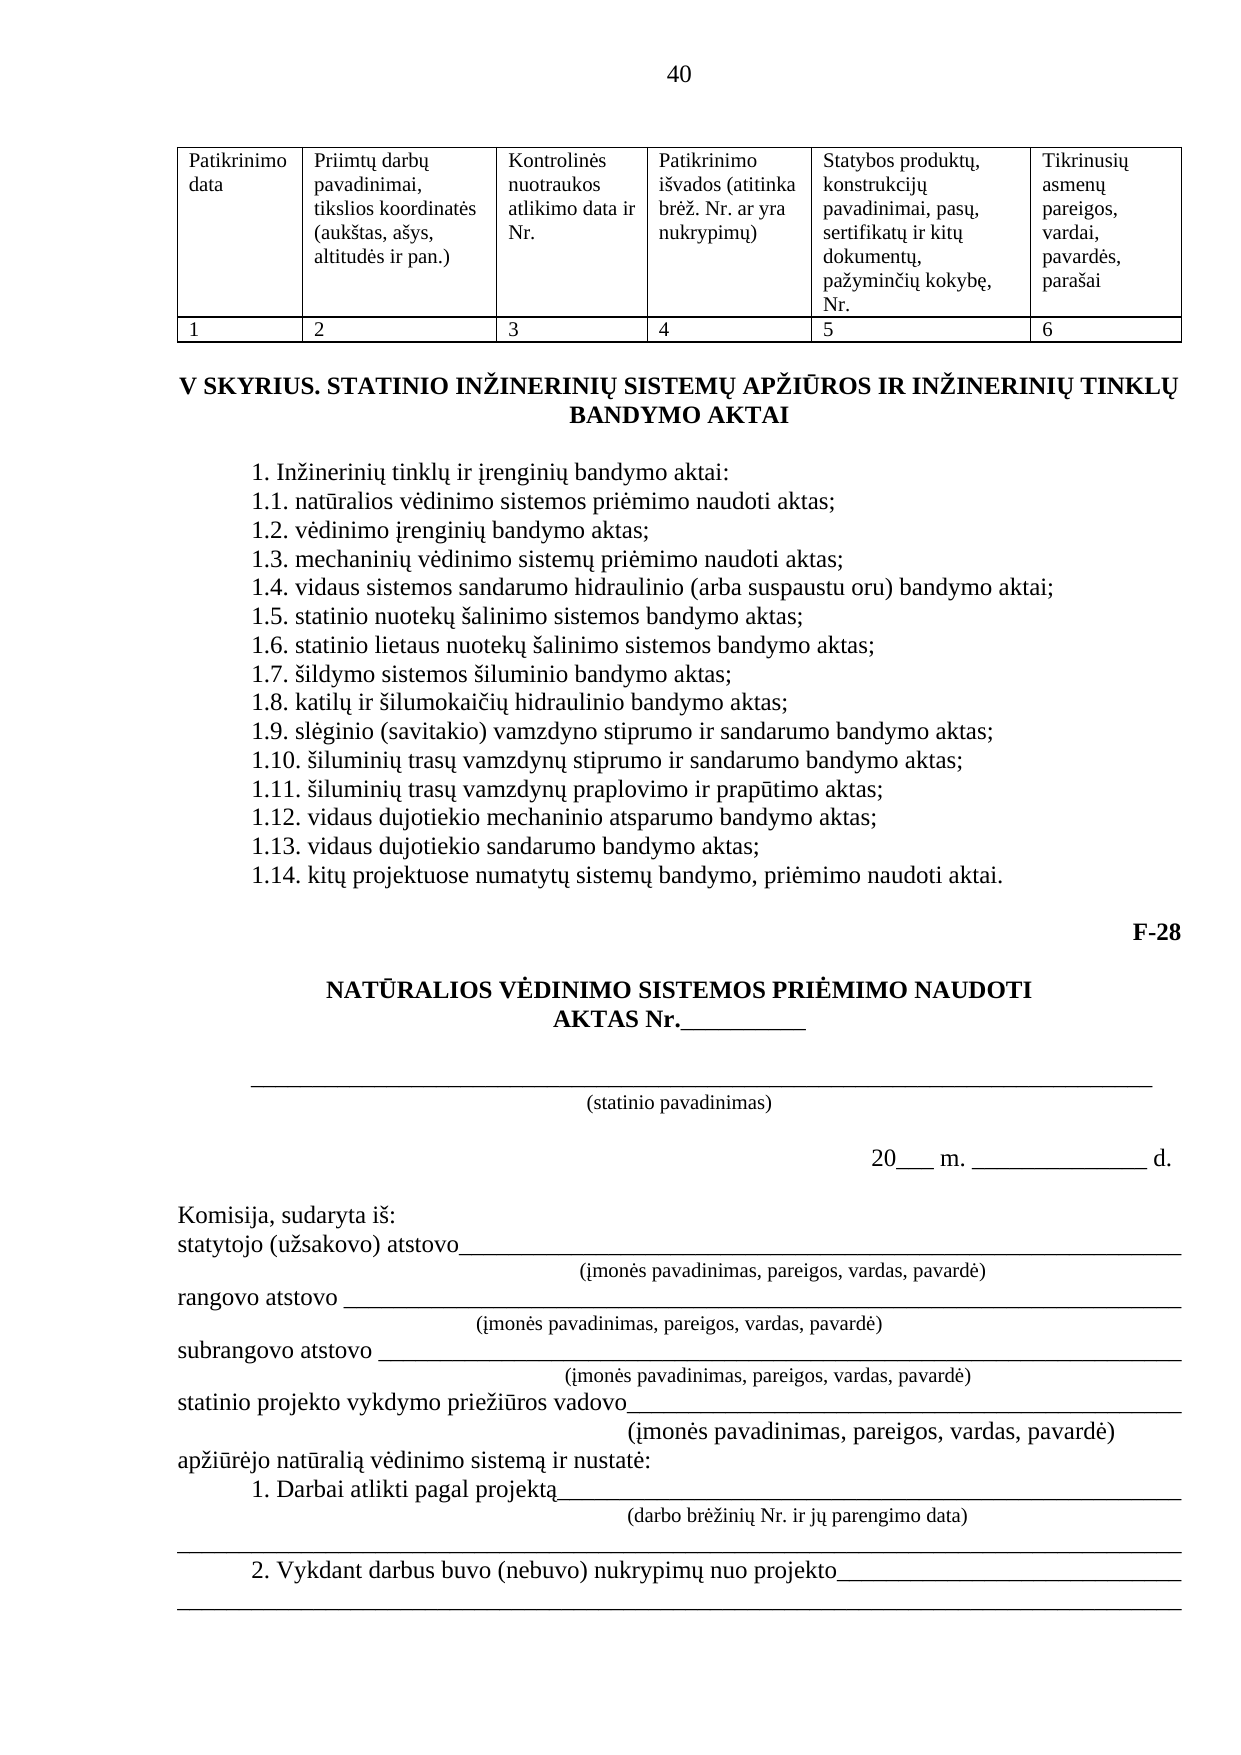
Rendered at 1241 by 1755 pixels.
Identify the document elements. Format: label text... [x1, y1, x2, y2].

text 1.11. šiluminių trasų vamzdynų praplovimo ir prapūtimo aktas; [177, 774, 1181, 802]
text 1.1. natūralios vėdinimo sistemos priėmimo naudoti aktas; [177, 486, 1181, 515]
text 1.9. slėginio (savitakio) vamzdyno stiprumo ir sandarumo bandymo aktas; [177, 716, 1181, 745]
table_cell 4 [648, 318, 811, 341]
table_cell 6 [1031, 318, 1181, 341]
table_header Priimtų darbų pavadinimai, tikslios koordinatės (aukštas, ašys, altitudės ir pan.) [303, 148, 496, 316]
table_cell 2 [303, 318, 496, 341]
text 1.2. vėdinimo įrenginių bandymo aktas; [177, 515, 1181, 544]
text 1.5. statinio nuotekų šalinimo sistemos bandymo aktas; [177, 601, 1181, 630]
text NATŪRALIOS VĖDINIMO SISTEMOS PRIĖMIMO NAUDOTI [177, 975, 1181, 1004]
text statinio projekto vykdymo priežiūros vadovo [177, 1387, 1181, 1416]
text 1.4. vidaus sistemos sandarumo hidraulinio (arba suspaustu oru) bandymo aktai; [177, 572, 1181, 601]
text 1. Darbai atlikti pagal projektą [177, 1474, 1181, 1502]
table_header Patikrinimo data [178, 148, 302, 316]
table_cell 1 [178, 318, 302, 341]
text AKTAS Nr.__________ [177, 1004, 1181, 1032]
text 1.6. statinio lietaus nuotekų šalinimo sistemos bandymo aktas; [177, 630, 1181, 659]
table_cell 5 [812, 318, 1030, 341]
text (darbo brėžinių Nr. ir jų parengimo data) [177, 1502, 1181, 1527]
table_header Statybos produktų, konstrukcijų pavadinimai, pasų, sertifikatų ir kitų dokumentų, pažyminčių kokybę, Nr. [812, 148, 1030, 316]
text 1.13. vidaus dujotiekio sandarumo bandymo aktas; [177, 831, 1181, 860]
text (įmonės pavadinimas, pareigos, vardas, pavardė) [177, 1416, 1181, 1445]
text 1.7. šildymo sistemos šiluminio bandymo aktas; [177, 659, 1181, 687]
text 1.8. katilų ir šilumokaičių hidraulinio bandymo aktas; [177, 687, 1181, 716]
text 1. Inžinerinių tinklų ir įrenginių bandymo aktai: [177, 457, 1181, 486]
text (įmonės pavadinimas, pareigos, vardas, pavardė) [177, 1311, 1181, 1335]
text V SKYRIUS. STATINIO INŽINERINIŲ SISTEMŲ APŽIŪROS IR INŽINERINIŲ TINKLŲ BANDYMO AKTAI [177, 371, 1181, 429]
text subrangovo atstovo [177, 1335, 1181, 1363]
text 2. Vykdant darbus buvo (nebuvo) nukrypimų nuo projekto [177, 1555, 1181, 1584]
text statytojo (užsakovo) atstovo [177, 1229, 1181, 1258]
text apžiūrėjo natūralią vėdinimo sistemą ir nustatė: [177, 1445, 1181, 1474]
text (įmonės pavadinimas, pareigos, vardas, pavardė) [177, 1363, 1181, 1387]
table_header Kontrolinės nuotraukos atlikimo data ir Nr. [497, 148, 647, 316]
text rangovo atstovo [177, 1282, 1181, 1311]
text 20___ m. ______________ d. [177, 1143, 1181, 1172]
table_header Tikrinusių asmenų pareigos, vardai, pavardės, parašai [1031, 148, 1181, 316]
text 1.10. šiluminių trasų vamzdynų stiprumo ir sandarumo bandymo aktas; [177, 745, 1181, 774]
table_cell 3 [497, 318, 647, 341]
text 1.14. kitų projektuose numatytų sistemų bandymo, priėmimo naudoti aktai. [177, 860, 1181, 889]
text 1.3. mechaninių vėdinimo sistemų priėmimo naudoti aktas; [177, 544, 1181, 572]
text F-28 [177, 917, 1181, 946]
table_header Patikrinimo išvados (atitinka brėž. Nr. ar yra nukrypimų) [648, 148, 811, 316]
text (įmonės pavadinimas, pareigos, vardas, pavardė) [177, 1258, 1181, 1282]
text Komisija, sudaryta iš: [177, 1200, 1181, 1229]
text 1.12. vidaus dujotiekio mechaninio atsparumo bandymo aktas; [177, 802, 1181, 831]
text (statinio pavadinimas) [177, 1090, 1181, 1114]
